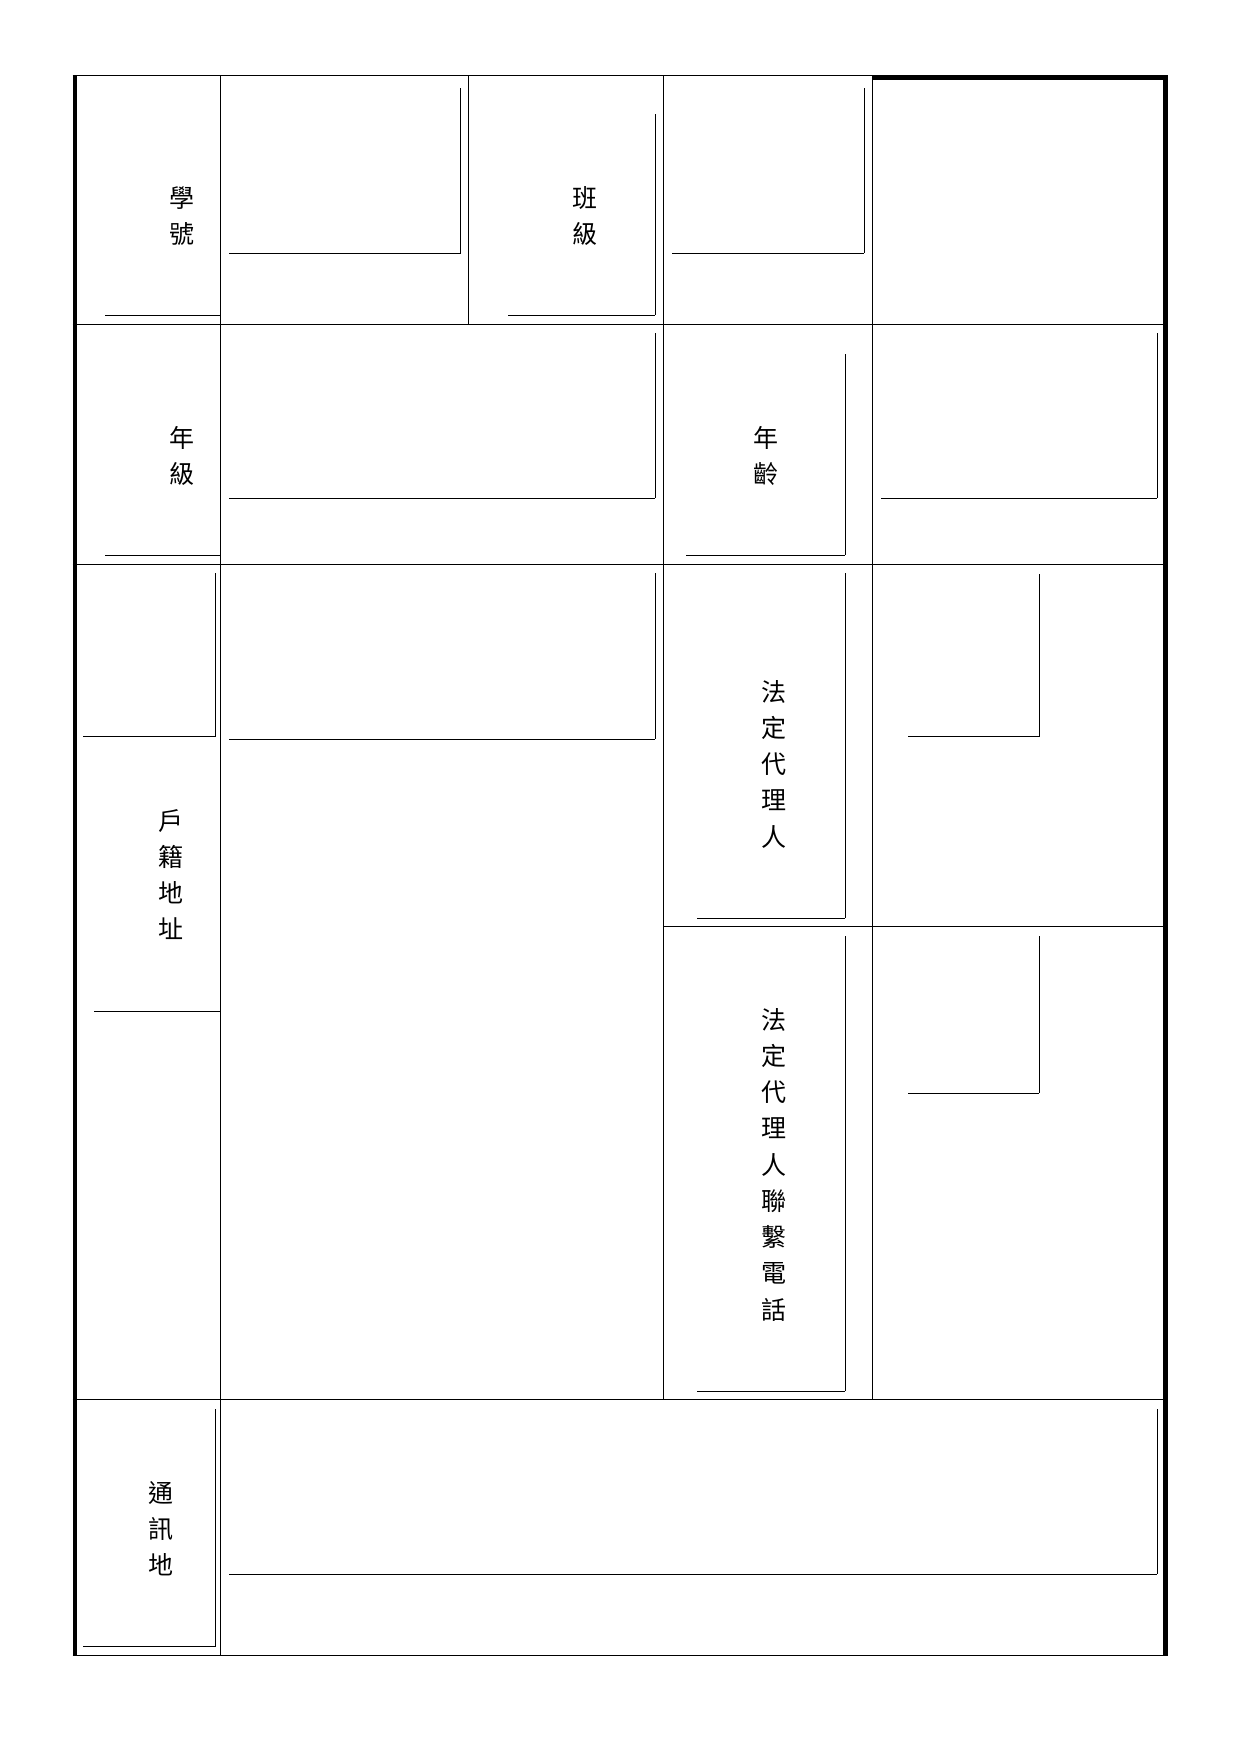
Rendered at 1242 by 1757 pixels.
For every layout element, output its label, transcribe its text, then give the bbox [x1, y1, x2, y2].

table_cell 戶籍地址 [77, 565, 220, 1399]
table_cell [221, 76, 468, 323]
table_cell 學號 [77, 76, 220, 323]
table_cell [873, 565, 1163, 926]
table_cell [221, 565, 663, 1399]
table_cell [873, 927, 1163, 1399]
table_cell [221, 1400, 1163, 1655]
table_cell 通訊地 [77, 1400, 220, 1655]
table_cell [664, 76, 872, 323]
table_cell 法定代理人聯繫電話 [664, 927, 872, 1399]
table_cell 年級 [77, 325, 220, 564]
table_cell [873, 325, 1163, 564]
table_cell 年齡 [664, 325, 872, 564]
table_header [873, 80, 1163, 323]
table_cell [221, 325, 663, 564]
table_cell 法定代理人 [664, 565, 872, 926]
table_cell 班級 [469, 76, 663, 323]
